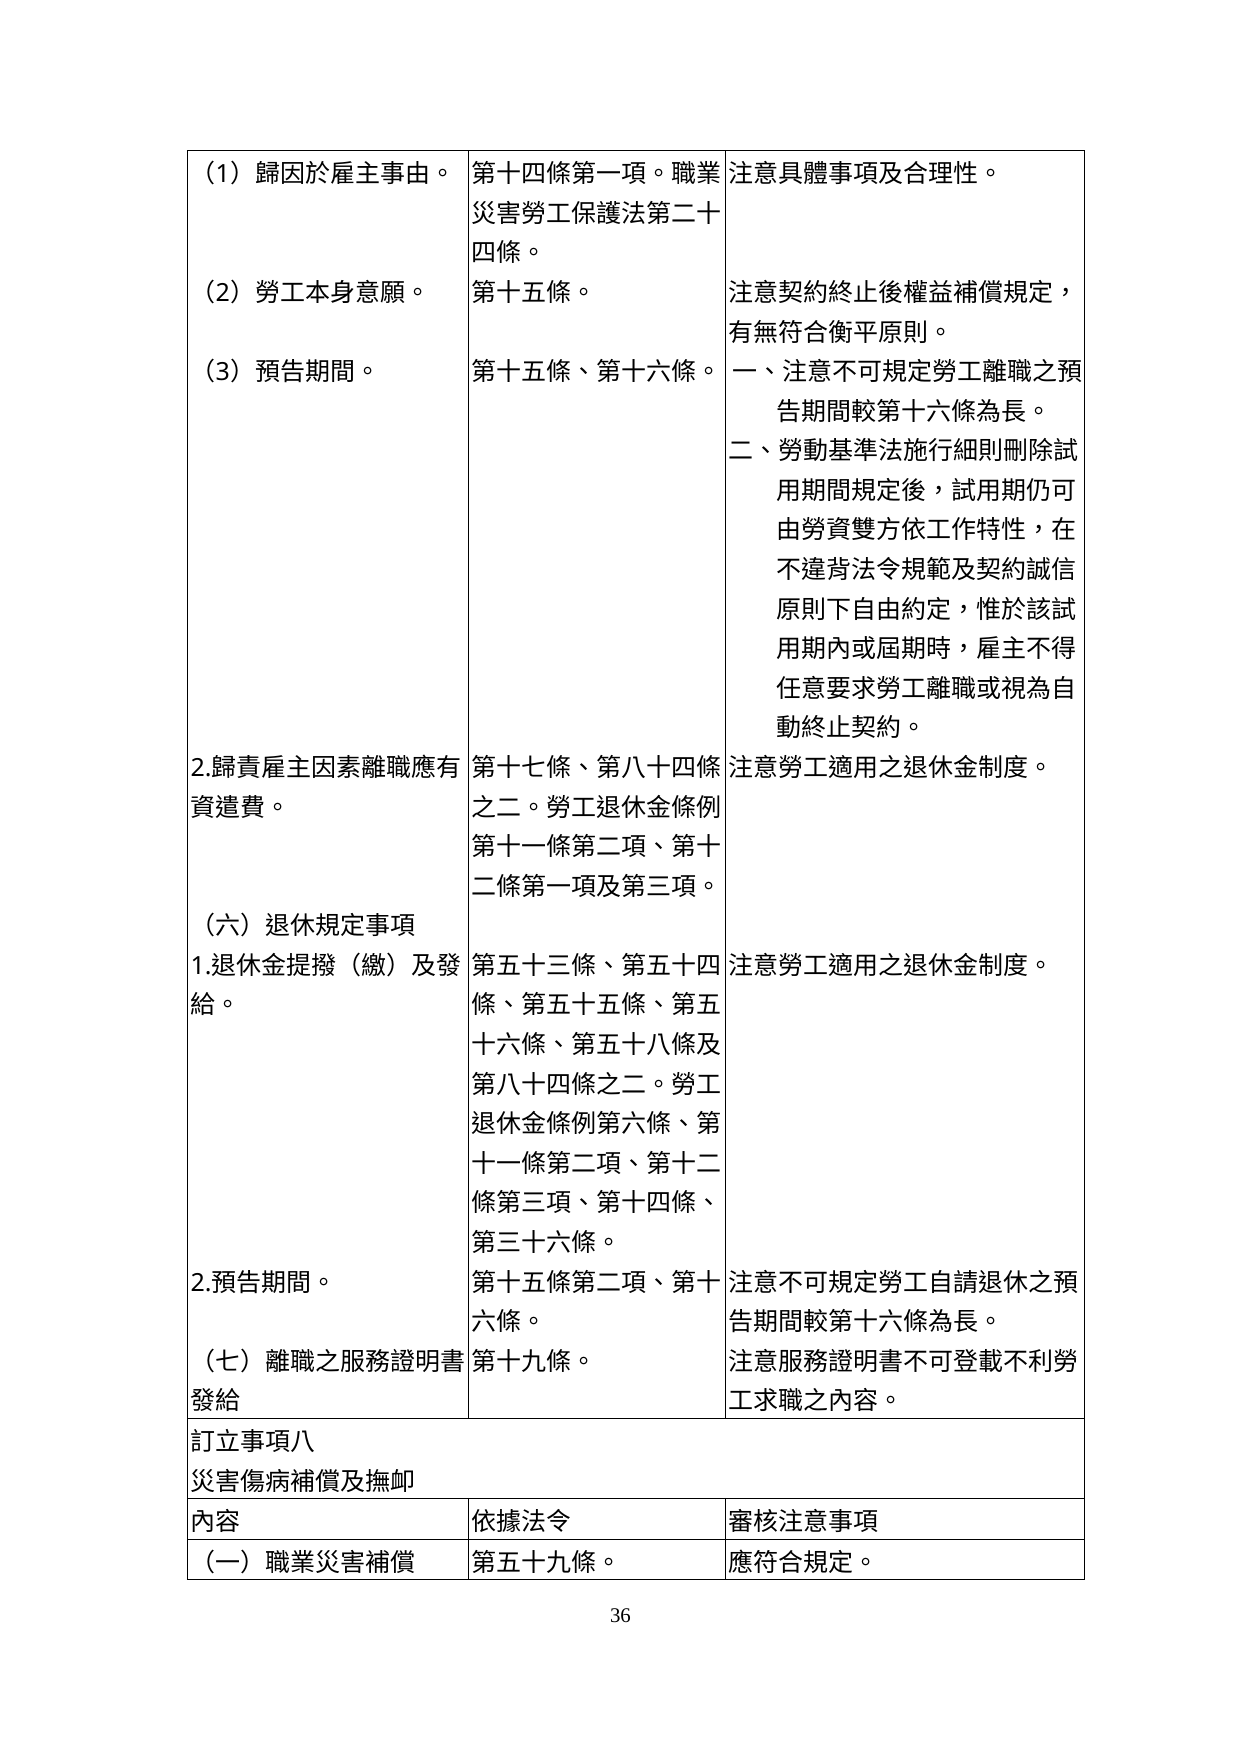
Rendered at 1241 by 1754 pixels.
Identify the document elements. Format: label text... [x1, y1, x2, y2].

table_cell （一）職業災害補償 [188, 1540, 468, 1579]
table_cell 第五十九條。 [469, 1540, 725, 1579]
table_cell 應符合規定。 [726, 1540, 1084, 1579]
table_cell 依據法令 [469, 1499, 725, 1538]
table_cell 訂立事項八 災害傷病補償及撫卹 [188, 1419, 1084, 1498]
table_cell 審核注意事項 [726, 1499, 1084, 1538]
table_cell 注意具體事項及合理性。 注意契約終止後權益補償規定，有無符合衡平原則。 一、注意不可規定勞工離職之預告期間較第十六條為長。 二、勞動基準法施行細則刪除試用期間規定後，試用期仍可由勞資雙方依工作特性，在不違背法令規範及契約誠信原則下自由約定，惟於該試用期內或屆期時，雇主不得任意要求勞工離職或視為自動終止契約。 注意勞工適用之退休金制度。 注意勞工適用之退休金制度。 注意不可規定勞工自請退休之預告期間較第十六條為長。 注意服務證明書不可登載不利勞工求職之內容。 [726, 151, 1084, 1418]
table_cell 第十四條第一項。職業災害勞工保護法第二十四條。 第十五條。 第十五條、第十六條。 第十七條、第八十四條之二。勞工退休金條例第十一條第二項、第十二條第一項及第三項。 第五十三條、第五十四條、第五十五條、第五十六條、第五十八條及第八十四條之二。勞工退休金條例第六條、第十一條第二項、第十二條第三項、第十四條、第三十六條。 第十五條第二項、第十六條。 第十九條。 [469, 151, 725, 1418]
table_cell （1）歸因於雇主事由。 （2）勞工本身意願。 （3）預告期間。 2.歸責雇主因素離職應有資遣費。 （六）退休規定事項 1.退休金提撥（繳）及發給。 2.預告期間。 （七）離職之服務證明書發給 [188, 151, 468, 1418]
table_cell 內容 [188, 1499, 468, 1538]
